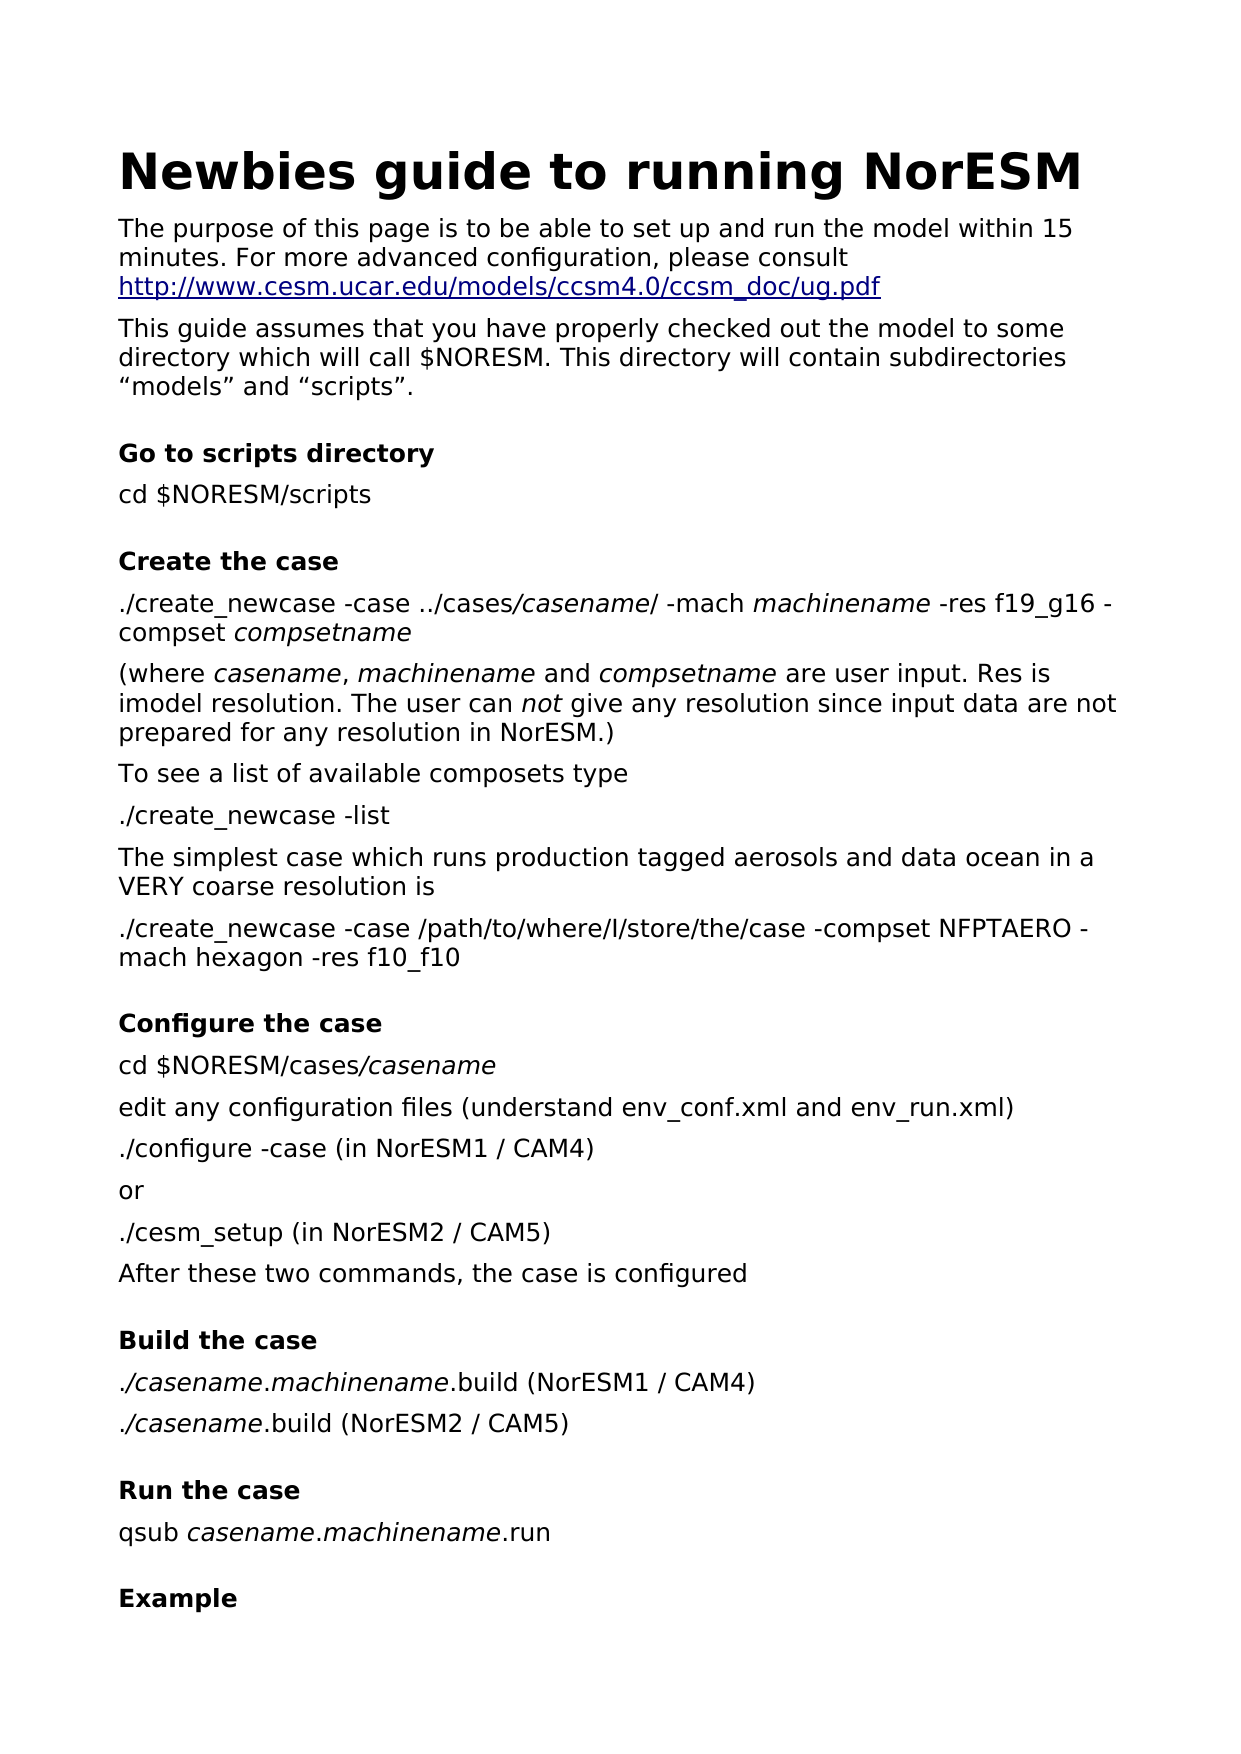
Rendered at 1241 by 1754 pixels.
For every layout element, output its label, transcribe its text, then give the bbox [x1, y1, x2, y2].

subtitle Go to scripts directory [118, 439, 1122, 468]
text ./cesm_setup (in NorESM2 / CAM5) [118, 1218, 1122, 1247]
text qsub casename.machinename.run [118, 1518, 1122, 1547]
subtitle Configure the case [118, 1010, 1122, 1039]
text ./create_newcase -list [118, 801, 1122, 831]
text cd $NORESM/cases/casename [118, 1051, 1122, 1081]
text ./casename.machinename.build (NorESM1 / CAM4) [118, 1368, 1122, 1397]
text edit any configuration files (understand env_conf.xml and env_run.xml) [118, 1093, 1122, 1122]
text (where casename, machinename and compsetname are user input. Res is imodel resolution. The user can not give any resolution since input data are not prepared for any resolution in NorESM.) [118, 660, 1122, 747]
subtitle Newbies guide to running NorESM [118, 143, 1122, 201]
subtitle Run the case [118, 1476, 1122, 1506]
text The purpose of this page is to be able to set up and run the model within 15 minutes. For more advanced configuration, please consult http://www.cesm.ucar.edu/models/ccsm4.0/ccsm_doc/ug.pdf [118, 214, 1122, 301]
subtitle Example [118, 1585, 1122, 1614]
text After these two commands, the case is configured [118, 1260, 1122, 1289]
text ./create_newcase -case ../cases/casename/ -mach machinename -res f19_g16 -compset compsetname [118, 589, 1122, 647]
text To see a list of available composets type [118, 760, 1122, 789]
text The simplest case which runs production tagged aerosols and data ocean in a VERY coarse resolution is [118, 843, 1122, 901]
text cd $NORESM/scripts [118, 481, 1122, 510]
subtitle Build the case [118, 1326, 1122, 1356]
text ./configure -case (in NorESM1 / CAM4) [118, 1135, 1122, 1164]
text ./casename.build (NorESM2 / CAM5) [118, 1410, 1122, 1439]
subtitle Create the case [118, 547, 1122, 576]
text This guide assumes that you have properly checked out the model to some directory which will call $NORESM. This directory will contain subdirectories “models” and “scripts”. [118, 314, 1122, 401]
text ./create_newcase -case /path/to/where/I/store/the/case -compset NFPTAERO -mach hexagon -res f10_f10 [118, 914, 1122, 972]
text or [118, 1176, 1122, 1206]
